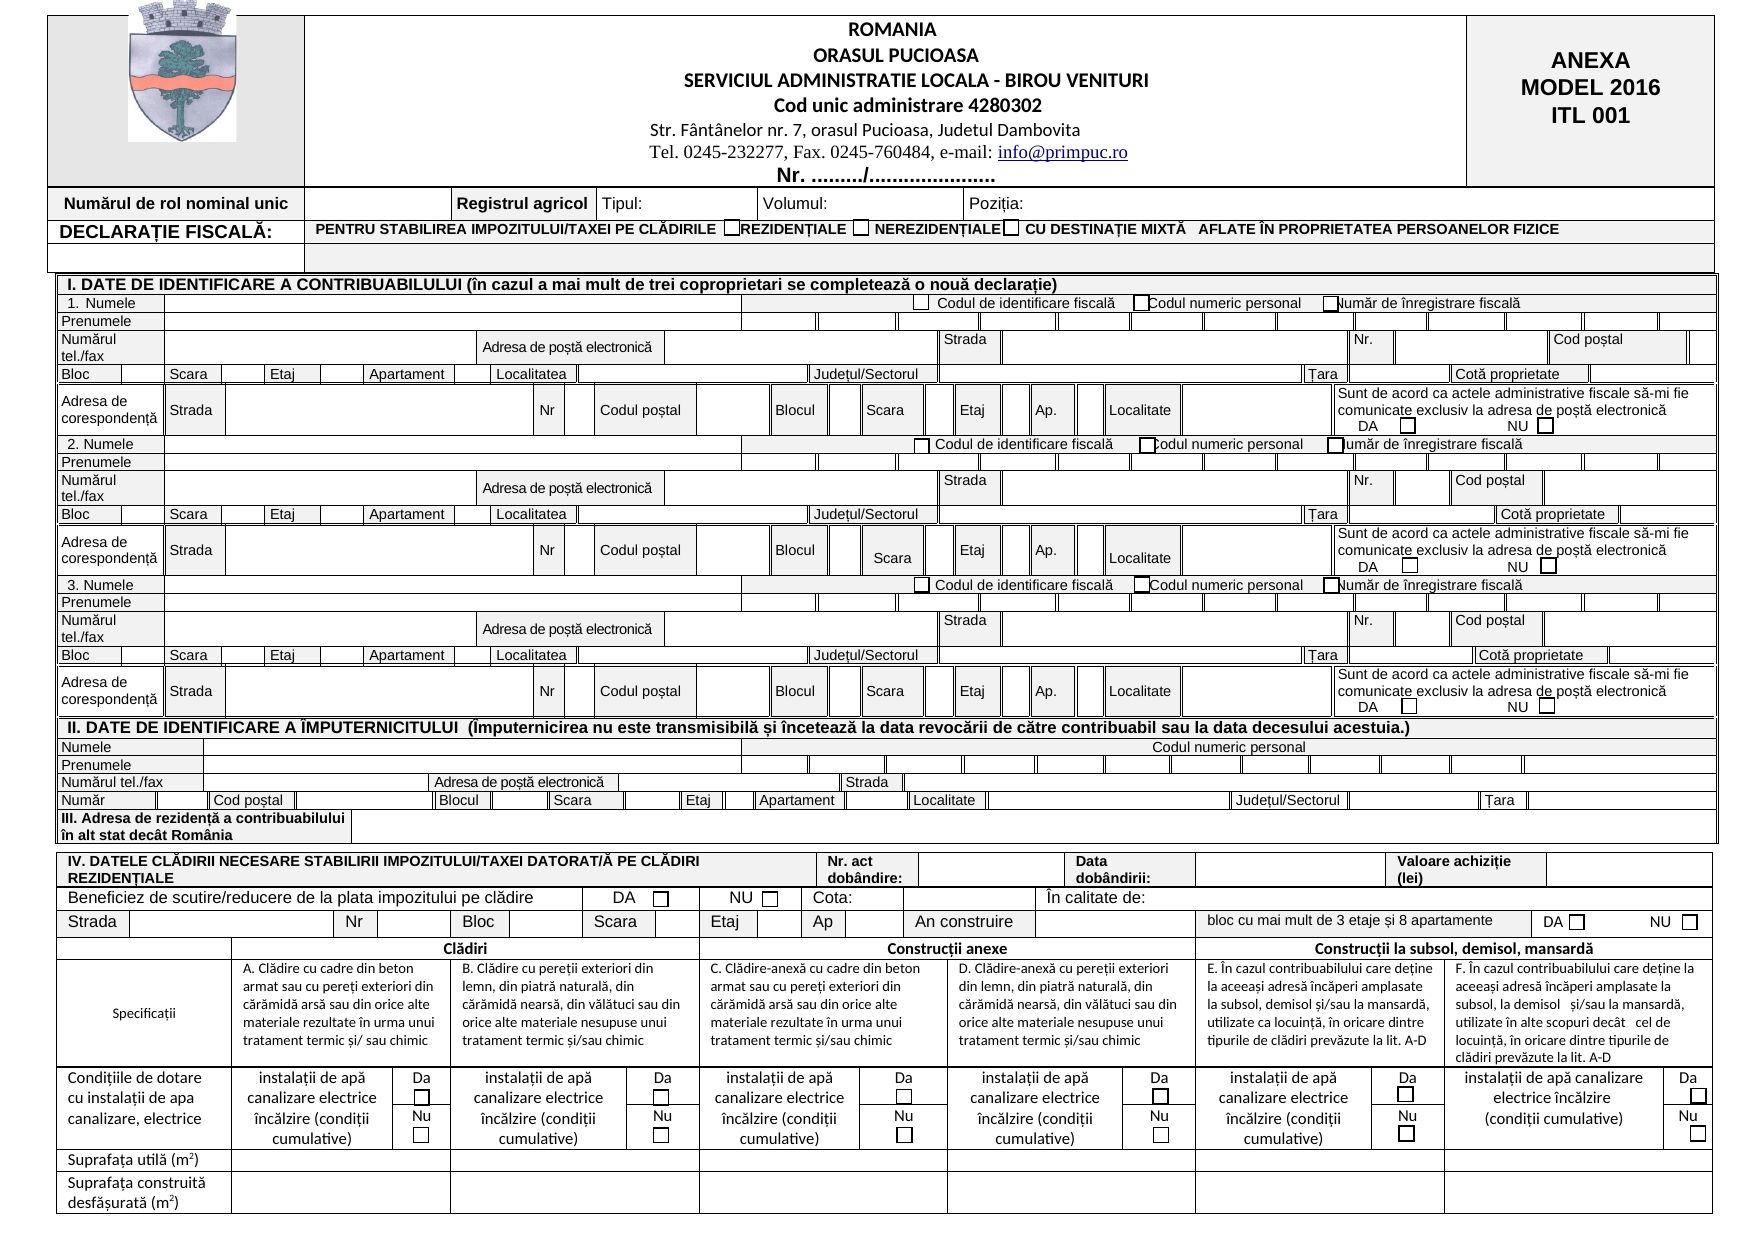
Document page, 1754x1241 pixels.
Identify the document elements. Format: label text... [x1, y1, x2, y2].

table_cell [493, 792, 547, 809]
table_cell [1183, 667, 1331, 716]
table_cell [1529, 792, 1716, 809]
table_cell Da [393, 1068, 450, 1104]
table_cell Numărul de rol nominal unic [48, 188, 304, 220]
table_header [1196, 853, 1385, 886]
table_cell [665, 612, 937, 646]
table_cell [742, 313, 815, 330]
table_cell Etaj [956, 526, 1000, 575]
table_cell Județul/Sectorul [810, 647, 937, 663]
table_cell Nu [860, 1105, 947, 1149]
table_cell [1660, 454, 1716, 470]
table_cell Sunt de acord ca actele administrative fiscale să-mi fie comunicate exclusiv la adresa de poștă electronică DA NU [1333, 663, 1717, 716]
table_cell Ap. [1032, 385, 1074, 435]
table_cell [1003, 385, 1029, 435]
table_cell [579, 506, 807, 523]
table_cell [1205, 313, 1275, 330]
table_cell Da [627, 1068, 699, 1104]
table_cell Județul/Sectorul [810, 506, 937, 523]
table_cell [1429, 313, 1504, 330]
table_cell Blocul [772, 385, 827, 435]
table_cell [455, 506, 490, 523]
table_cell Da [860, 1068, 947, 1104]
table_cell Da [1372, 1068, 1444, 1104]
table_cell [1356, 594, 1426, 611]
table_cell [1591, 365, 1716, 382]
table_cell Localitate [1106, 385, 1180, 435]
table_cell Nr. [1350, 331, 1393, 364]
table_cell 3. Numele [58, 576, 164, 593]
table_cell [1356, 313, 1426, 330]
table_cell Ap. [1032, 526, 1074, 575]
table_header Data dobândirii: [1065, 853, 1195, 886]
table_cell Strada [166, 385, 225, 435]
table_cell An construire [904, 911, 1035, 937]
table_cell [165, 454, 741, 470]
table_cell Prenumele [58, 756, 203, 773]
table_cell [1278, 313, 1353, 330]
table_cell Nr [534, 385, 564, 435]
table_cell [305, 188, 451, 220]
table_cell Nr [534, 526, 564, 575]
table_cell Apartament [364, 506, 454, 523]
table_cell [940, 647, 1301, 663]
table_cell Blocul [772, 667, 827, 716]
table_cell Nr [534, 667, 564, 716]
table_cell [565, 526, 594, 575]
table_cell [1205, 594, 1275, 611]
table_cell Bloc [451, 911, 509, 937]
table_cell [742, 454, 815, 470]
table_cell instalaţii de apă canalizare electrice încălzire (condiții cumulative) [1445, 1068, 1663, 1149]
table_cell [726, 792, 753, 809]
table_cell Codul poștal [595, 385, 696, 435]
table_cell [455, 647, 490, 663]
table_cell [700, 1150, 947, 1171]
table_cell Apartament [364, 365, 454, 382]
table_cell [899, 454, 978, 470]
table_cell Bloc [58, 365, 121, 382]
table_cell [1078, 526, 1103, 575]
table_cell Adresa de corespondență [56, 523, 163, 575]
table_cell [165, 612, 476, 646]
table_cell [1445, 1172, 1712, 1213]
table_cell Cod poștal [1452, 612, 1542, 646]
table_cell instalaţii de apă canalizare electrice încălzire (condiții cumulative) [948, 1068, 1122, 1149]
table_cell [204, 756, 741, 773]
table_cell Județul/Sectorul [810, 365, 937, 382]
table_cell [130, 911, 333, 937]
table_cell Strada [842, 774, 902, 791]
table_cell [165, 576, 741, 593]
table_cell Nu [1372, 1105, 1444, 1149]
table_cell [697, 385, 769, 435]
table_cell [948, 1150, 1195, 1171]
table_cell [1059, 313, 1129, 330]
table_cell [1396, 331, 1547, 364]
table_cell Scara [583, 911, 655, 937]
table_cell [204, 739, 741, 755]
table_cell [1311, 756, 1379, 773]
table_cell Adresa de poștă electronică [429, 774, 618, 791]
table_cell [378, 911, 450, 937]
table_cell [1525, 756, 1716, 773]
table_cell [1585, 313, 1657, 330]
table_cell Numărul tel./fax [58, 612, 164, 646]
table_cell [1078, 667, 1103, 716]
table_cell A. Clădire cu cadre din beton armat sau cu pereţi exteriori din cărămidă arsă sau din orice alte materiale rezultate în urma unui tratament termic şi/ sau chimic [232, 960, 450, 1066]
table_header [919, 853, 1064, 886]
table_cell [1003, 667, 1029, 716]
table_cell Registrul agricol [452, 188, 596, 220]
table_header [48, 16, 304, 186]
table_cell [665, 471, 937, 505]
table_cell Scara [863, 385, 923, 435]
table_header ROMANIA ORASUL PUCIOASA SERVICIUL ADMINISTRATIE LOCALA - BIROU VENITURI Cod unic administrare 4280302 Str. Fântânelor nr. 7, orasul Pucioasa, Judetul Dambovita Tel. 0245-232277, Fax. 0245-760484, e-mail: info@primpuc.ro Nr. ........./...................... [305, 16, 1466, 186]
table_cell Tipul: [597, 188, 757, 220]
table_cell Localitate [910, 792, 985, 809]
table_cell [1003, 612, 1347, 646]
table_cell [222, 647, 264, 663]
table_cell Strada [940, 331, 1000, 364]
table_cell [1243, 756, 1308, 773]
table_cell [1059, 594, 1129, 611]
table_cell [165, 436, 741, 452]
table_cell Sunt de acord ca actele administrative fiscale să-mi fie comunicate exclusiv la adresa de poștă electronică DA NU [1333, 523, 1717, 575]
table_cell Blocul [772, 526, 827, 575]
table_cell Codul de identificare fiscală Codul numeric personal Număr de înregistrare fiscală [742, 436, 1716, 452]
table_cell [656, 911, 699, 937]
table_cell [165, 295, 741, 312]
table_cell [697, 667, 769, 716]
table_cell Codul numeric personal [742, 739, 1716, 755]
table_cell [226, 385, 533, 435]
table_cell [1196, 1172, 1444, 1213]
table_cell bloc cu mai mult de 3 etaje și 8 apartamente [1196, 911, 1531, 937]
table_cell Adresa de corespondență [56, 663, 163, 716]
table_cell [455, 365, 490, 382]
table_cell Suprafața utilă (m2) [57, 1150, 231, 1171]
table_cell Etaj [265, 647, 320, 663]
table_cell Cotă proprietate [1452, 365, 1588, 382]
table_cell [1660, 594, 1716, 611]
table_cell Bloc [58, 506, 121, 523]
table_cell Numărul tel./fax [58, 331, 164, 364]
table_cell F. În cazul contribuabilului care deţine la aceeaşi adresă încăperi amplasate la subsol, la demisol şi/sau la mansardă, utilizate în alte scopuri decât cel de locuinţă, în oricare dintre tipurile de clădiri prevăzute la lit. A-D [1445, 960, 1712, 1066]
table_cell [579, 647, 807, 663]
table_cell [1429, 594, 1504, 611]
table_cell Specificații [57, 960, 231, 1066]
table_cell [1078, 385, 1103, 435]
table_cell [565, 667, 594, 716]
table_cell Construcții anexe [700, 938, 1195, 958]
table_cell instalaţii de apă canalizare electrice încălzire (condiții cumulative) [232, 1068, 392, 1149]
table_cell Numele [58, 739, 203, 755]
table_cell [926, 526, 953, 575]
table_cell [899, 313, 978, 330]
table_cell Scara [863, 667, 923, 716]
table_cell [697, 526, 769, 575]
table_cell [981, 313, 1055, 330]
table_cell E. În cazul contribuabilului care deţine la aceeaşi adresă încăperi amplasate la subsol, demisol şi/sau la mansardă, utilizate ca locuinţă, în oricare dintre tipurile de clădiri prevăzute la lit. A-D [1196, 960, 1444, 1066]
table_cell Etaj [265, 365, 320, 382]
table_cell Poziția: [964, 188, 1714, 220]
table_cell Adresa de corespondență [56, 382, 163, 435]
table_cell Nu [393, 1105, 450, 1149]
table_cell Cod poștal [210, 792, 294, 809]
table_cell Codul numeric personal Număr de înregistrare fiscală [1150, 576, 1716, 593]
table_cell [1003, 471, 1347, 505]
table_cell [1660, 313, 1716, 330]
table_cell [165, 313, 741, 330]
table_cell instalaţii de apă canalizare electrice încălzire (condiții cumulative) [700, 1068, 859, 1149]
table_cell [1396, 612, 1449, 646]
table_cell Cotă proprietate [1476, 647, 1607, 663]
table_cell Județul/Sectorul [1232, 792, 1347, 809]
table_cell [619, 774, 839, 791]
table_cell Numărul tel./fax [58, 774, 203, 791]
table_cell Nu [1664, 1105, 1712, 1149]
table_cell Scara [165, 647, 221, 663]
table_cell Condiţiile de dotare cu instalaţii de apa canalizare, electrice [57, 1068, 231, 1149]
table_cell [321, 647, 363, 663]
table_cell [758, 911, 801, 937]
table_cell Nr. [1350, 471, 1393, 505]
table_cell DECLARAȚIE FISCALĂ: [48, 221, 304, 242]
table_cell PENTRU STABILIREA IMPOZITULUI/TAXEI PE CLĂDIRILE REZIDENȚIALE NEREZIDENȚIALE CU DESTINAȚIE MIXTĂ AFLATE ÎN PROPRIETATEA PERSOANELOR FIZICE [305, 221, 1714, 242]
table_cell [1132, 454, 1202, 470]
table_header Nr. act dobândire: [817, 853, 918, 886]
table_cell [565, 385, 594, 435]
table_header I. DATE DE IDENTIFICARE A CONTRIBUABILULUI (în cazul a mai mult de trei coproprietari se completează o nouă declarație) [58, 276, 1716, 294]
table_cell [1690, 331, 1716, 364]
table_cell [204, 774, 428, 791]
table_cell Etaj [956, 667, 1000, 716]
picture [128, 0, 237, 142]
table_cell Strada [166, 526, 225, 575]
table_cell [1610, 647, 1716, 663]
table_cell [1585, 454, 1657, 470]
table_cell Nu [627, 1105, 699, 1149]
table_cell Apartament [364, 647, 454, 663]
table_cell [1396, 471, 1449, 505]
table_header IV. DATELE CLĂDIRII NECESARE STABILIRII IMPOZITULUI/TAXEI DATORAT/Ă PE CLĂDIRI REZIDENȚIALE [57, 853, 816, 886]
table_cell [1003, 331, 1347, 364]
table_cell 2. Numele [58, 436, 164, 452]
table_cell Etaj [682, 792, 722, 809]
table_cell Beneficiez de scutire/reducere de la plata impozitului pe clădire [57, 888, 582, 910]
table_cell Etaj [700, 911, 757, 937]
table_cell [846, 911, 903, 937]
table_cell [940, 365, 1301, 382]
table_cell [1183, 526, 1331, 575]
table_cell Sunt de acord ca actele administrative fiscale să-mi fie comunicate exclusiv la adresa de poștă electronică DA NU [1333, 382, 1717, 435]
table_cell [1429, 454, 1504, 470]
table_cell [1545, 471, 1716, 505]
table_cell [830, 526, 860, 575]
table_cell [1350, 647, 1472, 663]
table_cell Codul poștal [595, 526, 696, 575]
table_cell [232, 1150, 450, 1171]
table_cell În calitate de: [1036, 888, 1712, 910]
table_header [1547, 853, 1712, 886]
table_cell Număr [58, 792, 155, 809]
table_cell [700, 1172, 947, 1213]
table_cell [579, 365, 807, 382]
table_cell [122, 365, 164, 382]
table_cell [165, 471, 476, 505]
table_cell II. DATE DE IDENTIFICARE A ÎMPUTERNICITULUI (Împuternicirea nu este transmisibilă și încetează la data revocării de către contribuabil sau la data decesului acestuia.) [56, 716, 1717, 737]
table_cell [899, 594, 978, 611]
table_cell DA NU [1532, 911, 1712, 937]
table_cell [926, 385, 953, 435]
table_cell Adresa de poștă electronică [477, 612, 664, 646]
table_cell Scara [863, 526, 923, 575]
table_cell [1036, 911, 1195, 937]
table_cell [742, 756, 807, 773]
table_cell III. Adresa de rezidență a contribuabilului în alt stat decât România [58, 810, 351, 843]
table_cell [989, 792, 1229, 809]
table_cell [158, 792, 207, 809]
table_cell [948, 1172, 1195, 1213]
table_cell [1132, 594, 1202, 611]
table_cell [165, 594, 741, 611]
table_cell [222, 365, 264, 382]
table_cell [819, 594, 895, 611]
table_cell [1545, 612, 1716, 646]
table_cell Adresa de poștă electronică [477, 471, 664, 505]
table_cell [1350, 365, 1449, 382]
table_cell [510, 911, 582, 937]
table_cell [830, 385, 860, 435]
table_cell Țara [1305, 647, 1347, 663]
table_cell NU [700, 888, 801, 910]
table_cell Cod poștal [1452, 471, 1542, 505]
table_cell [1507, 594, 1581, 611]
table_cell [904, 888, 1035, 910]
table_cell [742, 594, 815, 611]
table_cell Strada [940, 471, 1000, 505]
table_cell [305, 244, 1714, 272]
table_cell [1507, 313, 1581, 330]
table_cell [905, 774, 1716, 791]
table_cell [1003, 526, 1029, 575]
table_cell [222, 506, 264, 523]
table_cell [1350, 506, 1494, 523]
table_cell [122, 506, 164, 523]
table_cell Strada [57, 911, 129, 937]
table_cell [1350, 792, 1478, 809]
table_cell [1445, 1150, 1712, 1171]
table_cell [1196, 1150, 1444, 1171]
table_cell Ap. [1032, 667, 1074, 716]
table_cell Localitatea [491, 506, 576, 523]
table_header ANEXA MODEL 2016 ITL 001 [1467, 16, 1714, 186]
table_header Valoare achiziție (lei) [1386, 853, 1546, 886]
table_cell instalaţii de apă canalizare electrice încălzire (condiții cumulative) [1196, 1068, 1371, 1149]
table_cell Localitatea [491, 365, 576, 382]
table_cell [926, 667, 953, 716]
table_cell [830, 667, 860, 716]
table_cell [1382, 756, 1449, 773]
table_cell [887, 756, 961, 773]
table_cell [819, 454, 895, 470]
table_cell Codul poștal [595, 667, 696, 716]
table_cell [847, 792, 907, 809]
table_cell Etaj [265, 506, 320, 523]
table_cell [981, 454, 1055, 470]
table_cell C. Clădire-anexă cu cadre din beton armat sau cu pereţi exteriori din cărămidă arsă sau din orice alte materiale rezultate în urma unui tratament termic şi/sau chimic [700, 960, 947, 1066]
table_cell [232, 1172, 450, 1213]
table_cell [1585, 594, 1657, 611]
table_cell Da [1664, 1068, 1712, 1104]
table_cell Cod poștal [1550, 331, 1686, 364]
table_cell [122, 647, 164, 663]
table_cell DA [583, 888, 699, 910]
table_cell [981, 594, 1055, 611]
table_cell Da [1123, 1068, 1195, 1104]
table_cell [1132, 313, 1202, 330]
table_cell [321, 365, 363, 382]
table_cell [321, 506, 363, 523]
table_cell Localitate [1106, 667, 1180, 716]
table_cell [352, 810, 1716, 843]
table_cell [626, 792, 679, 809]
table_cell [57, 938, 231, 958]
table_cell [297, 792, 432, 809]
table_cell Nu [1123, 1105, 1195, 1149]
table_cell Clădiri [232, 938, 699, 958]
table_cell [1038, 756, 1103, 773]
table_cell [1183, 385, 1331, 435]
table_cell instalaţii de apă canalizare electrice încălzire (condiții cumulative) [451, 1068, 626, 1149]
table_cell Bloc [58, 647, 121, 663]
table_cell B. Clădire cu pereţii exteriori din lemn, din piatră naturală, din cărămidă nearsă, din vălătuci sau din orice alte materiale nesupuse unui tratament termic şi/sau chimic [451, 960, 699, 1066]
table_cell Strada [940, 612, 1000, 646]
table_cell Cota: [802, 888, 903, 910]
table_cell Adresa de poștă electronică [477, 331, 664, 364]
table_cell Prenumele [58, 454, 164, 470]
table_cell Nr [334, 911, 377, 937]
table_cell [810, 756, 884, 773]
table_cell [226, 667, 533, 716]
table_cell [1507, 454, 1581, 470]
table_cell [1205, 454, 1275, 470]
table_cell [1059, 454, 1129, 470]
table_cell Prenumele [58, 313, 164, 330]
table_cell Numărul tel./fax [58, 471, 164, 505]
table_cell [48, 244, 304, 272]
table_cell [226, 526, 533, 575]
table_cell Prenumele [58, 594, 164, 611]
table_cell D. Clădire-anexă cu pereţii exteriori din lemn, din piatră naturală, din cărămidă nearsă, din vălătuci sau din orice alte materiale nesupuse unui tratament termic şi/sau chimic [948, 960, 1195, 1066]
table_cell [965, 756, 1034, 773]
table_cell [1452, 756, 1521, 773]
table_cell Scara [550, 792, 623, 809]
table_cell [1278, 594, 1353, 611]
table_cell [1356, 454, 1426, 470]
table_cell Scara [165, 365, 221, 382]
table_cell Țara [1305, 506, 1347, 523]
table_cell Construcții la subsol, demisol, mansardă [1196, 938, 1712, 958]
table_cell [1621, 506, 1716, 523]
table_cell [665, 331, 937, 364]
table_cell [1172, 756, 1240, 773]
table_cell Scara [165, 506, 221, 523]
table_cell [819, 313, 895, 330]
table_cell Codul de identificare fiscală Codul numeric personal Număr de înregistrare fiscală [742, 295, 1716, 312]
table_cell Strada [166, 667, 225, 716]
table_cell [451, 1172, 699, 1213]
table_cell Apartament [756, 792, 844, 809]
table_cell Localitatea [491, 647, 576, 663]
table_cell Țara [1481, 792, 1526, 809]
table_cell Nr. [1350, 612, 1393, 646]
table_cell [940, 506, 1301, 523]
table_cell [1278, 454, 1353, 470]
table_cell Codul de identificare fiscală [742, 576, 1134, 593]
table_cell Suprafața construită desfășurată (m2) [57, 1172, 231, 1213]
table_cell Volumul: [758, 188, 963, 220]
table_cell [451, 1150, 699, 1171]
table_cell Numele [58, 295, 164, 312]
table_cell Ap [802, 911, 845, 937]
table_cell Etaj [956, 385, 1000, 435]
table_cell Blocul [436, 792, 490, 809]
table_cell Localitate [1106, 526, 1180, 575]
table_cell Cotă proprietate [1497, 506, 1618, 523]
table_cell [1106, 756, 1169, 773]
table_cell [165, 331, 476, 364]
table_cell Țara [1305, 365, 1347, 382]
